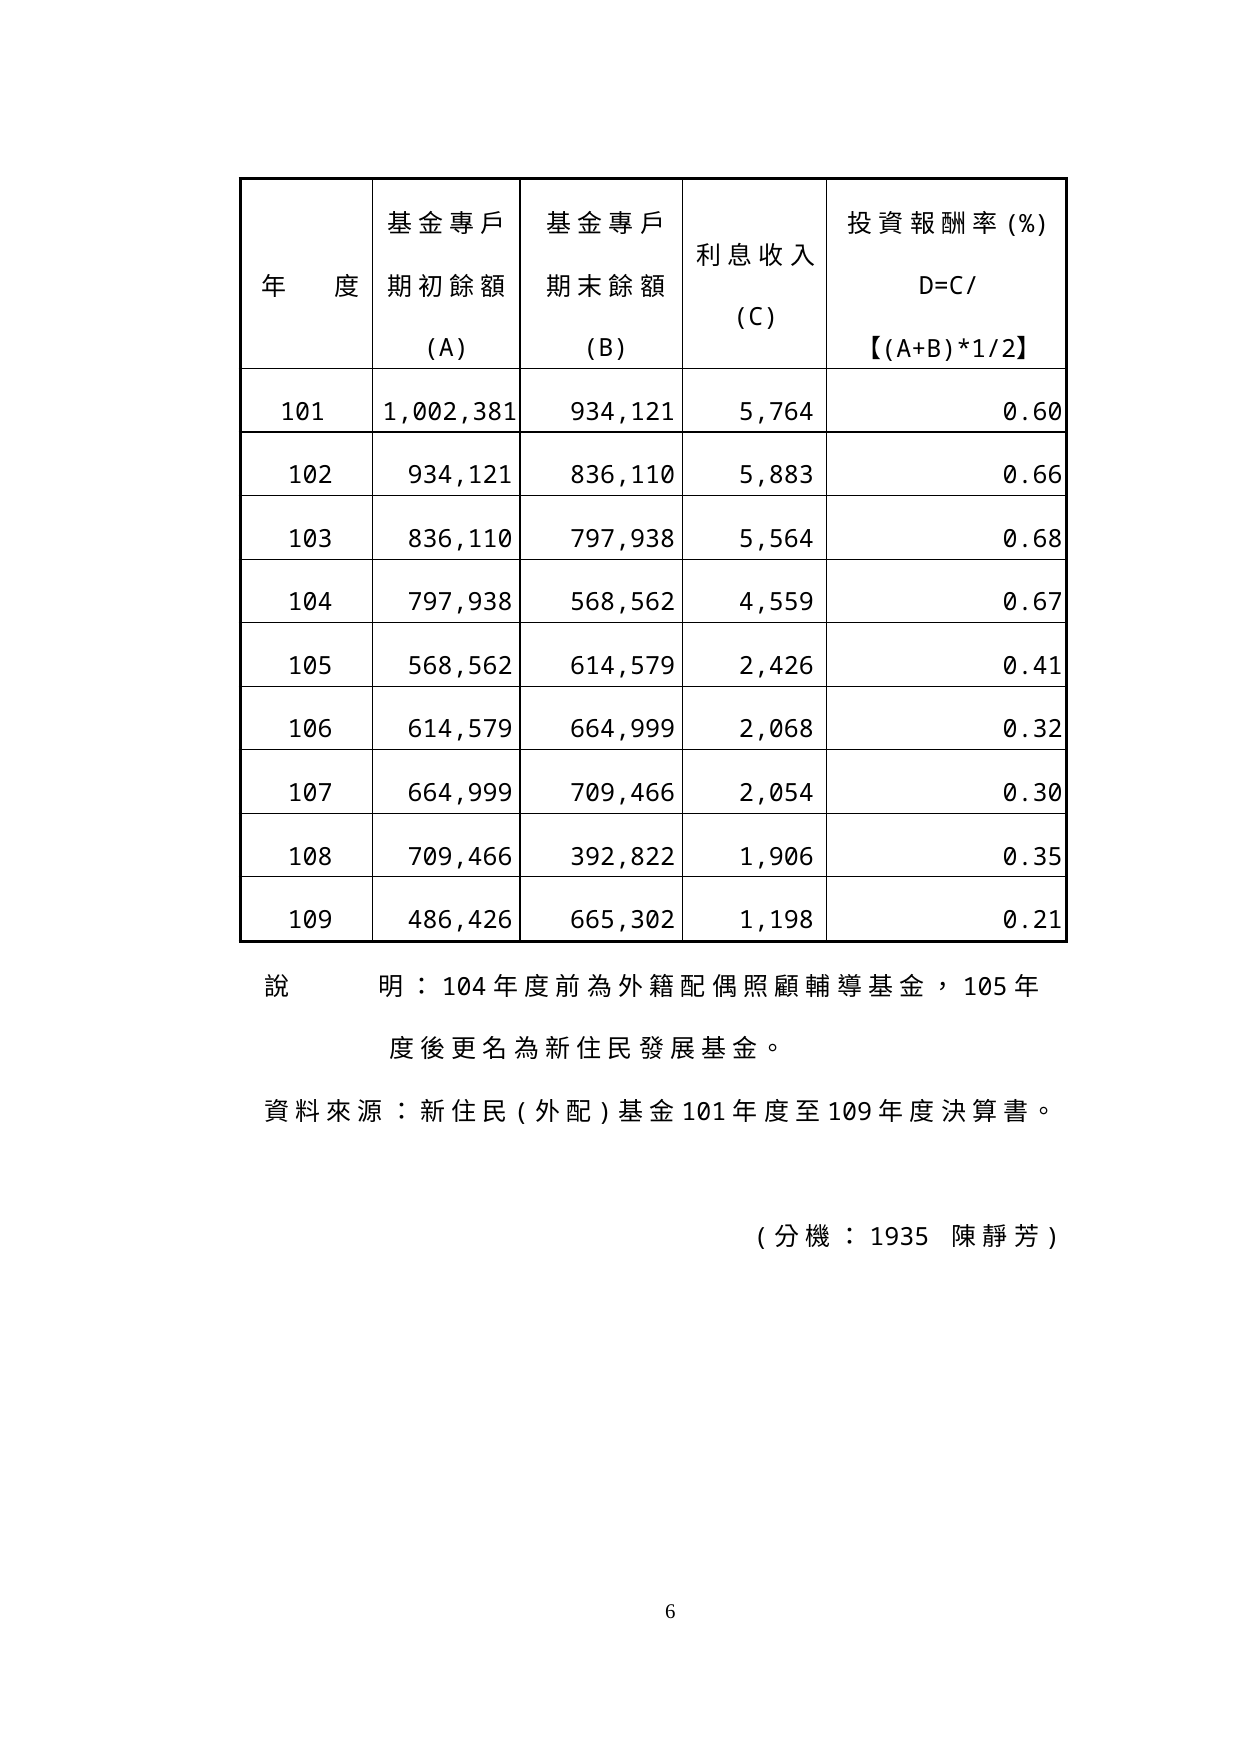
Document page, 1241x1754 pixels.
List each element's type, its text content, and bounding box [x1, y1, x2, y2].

table_cell 709,466 [373, 814, 519, 876]
table_cell 797,938 [521, 496, 682, 558]
table_cell 2,068 [683, 687, 826, 749]
table_cell 934,121 [373, 433, 519, 495]
table_cell 0.21 [827, 877, 1065, 940]
table_header 投資報酬率(%) D=C/【(A+B)*1/2】 [827, 180, 1065, 368]
table_cell 107 [242, 750, 372, 813]
table_cell 934,121 [521, 369, 682, 431]
table_cell 5,883 [683, 433, 826, 495]
table_cell 1,198 [683, 877, 826, 940]
table_cell 665,302 [521, 877, 682, 940]
table_cell 797,938 [373, 560, 519, 622]
table_cell 108 [242, 814, 372, 876]
table_cell 105 [242, 623, 372, 686]
table_cell 0.41 [827, 623, 1065, 686]
table_cell 614,579 [373, 687, 519, 749]
table_cell 101 [242, 369, 372, 431]
table_cell 102 [242, 433, 372, 495]
table_cell 4,559 [683, 560, 826, 622]
table_cell 2,426 [683, 623, 826, 686]
text 資料來源：新住民(外配)基金101年度至109年度決算書。 [260, 1068, 1063, 1130]
table_cell 614,579 [521, 623, 682, 686]
table_cell 664,999 [521, 687, 682, 749]
table_cell 664,999 [373, 750, 519, 813]
table_cell 0.60 [827, 369, 1065, 431]
table_cell 103 [242, 496, 372, 558]
table_cell 5,564 [683, 496, 826, 558]
table_cell 709,466 [521, 750, 682, 813]
table_cell 106 [242, 687, 372, 749]
table_cell 0.68 [827, 496, 1065, 558]
table_cell 1,906 [683, 814, 826, 876]
table_cell 392,822 [521, 814, 682, 876]
table_cell 2,054 [683, 750, 826, 813]
table_cell 568,562 [521, 560, 682, 622]
table_cell 1,002,381 [373, 369, 519, 431]
table_cell 486,426 [373, 877, 519, 940]
table_cell 104 [242, 560, 372, 622]
table_cell 0.67 [827, 560, 1065, 622]
table_header 年 度 [242, 180, 372, 368]
table_cell 0.35 [827, 814, 1065, 876]
text 說 明：104年度前為外籍配偶照顧輔導基金，105年度後更名為新住民發展基金。 [260, 943, 1063, 1068]
table_header 基金專戶期末餘額(B) [521, 180, 682, 368]
table_cell 836,110 [373, 496, 519, 558]
table_cell 568,562 [373, 623, 519, 686]
table_cell 0.30 [827, 750, 1065, 813]
table_cell 109 [242, 877, 372, 940]
text (分機：1935 陳靜芳) [177, 1193, 1063, 1255]
table_cell 0.32 [827, 687, 1065, 749]
table_cell 5,764 [683, 369, 826, 431]
table_header 利息收入(C) [683, 180, 826, 368]
table_header 基金專戶期初餘額(A) [373, 180, 519, 368]
table_cell 836,110 [521, 433, 682, 495]
table_cell 0.66 [827, 433, 1065, 495]
